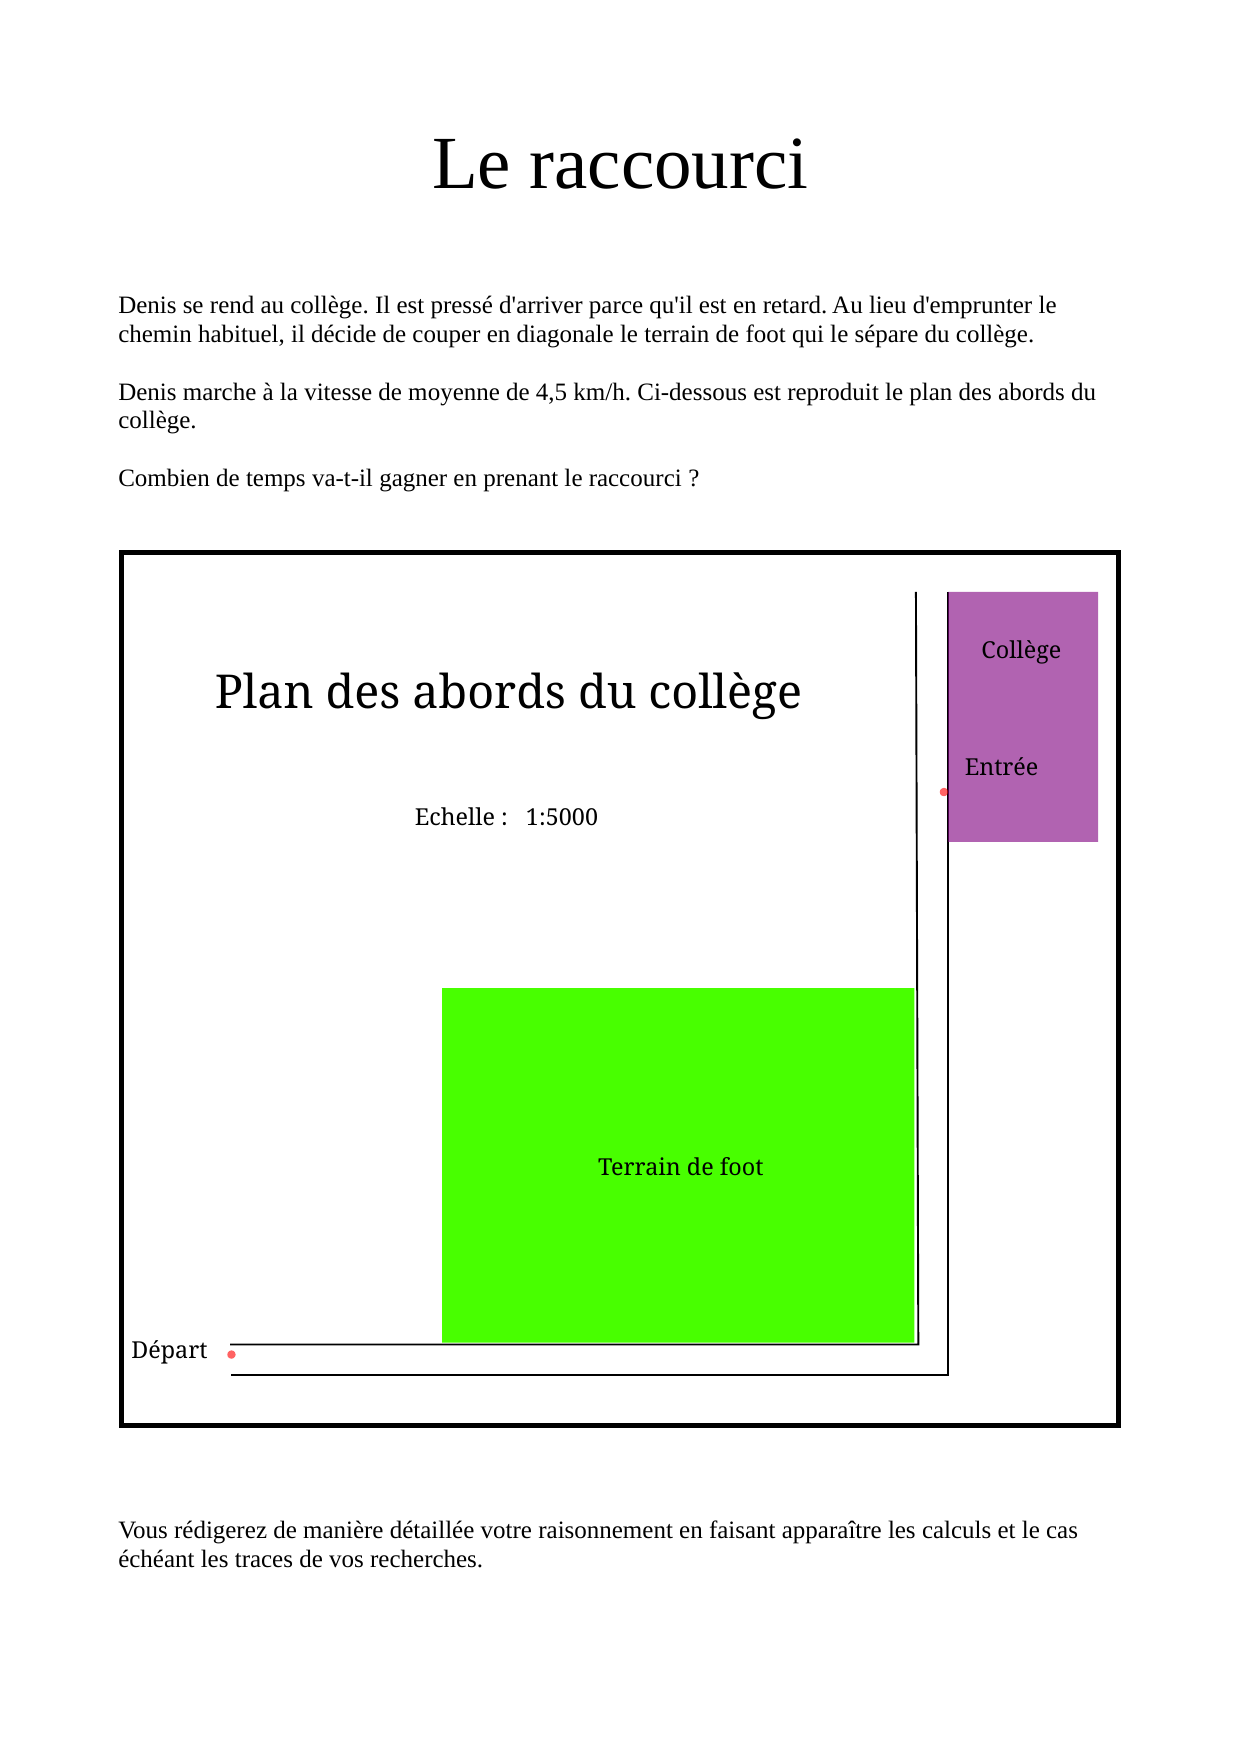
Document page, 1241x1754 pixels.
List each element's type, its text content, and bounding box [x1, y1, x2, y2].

text Denis marche à la vitesse de moyenne de 4,5 km/h. Ci-dessous est reproduit le plan des abords du collège. [118, 377, 1122, 434]
text Denis se rend au collège. Il est pressé d'arriver parce qu'il est en retard. Au lieu d'emprunter le chemin habituel, il décide de couper en diagonale le terrain de foot qui le sépare du collège. [118, 291, 1122, 348]
text Vous rédigerez de manière détaillée votre raisonnement en faisant apparaître les calculs et le cas échéant les traces de vos recherches. [118, 1515, 1122, 1572]
text Combien de temps va-t-il gagner en prenant le raccourci ? [118, 463, 1122, 492]
text Le raccourci [118, 118, 1122, 204]
